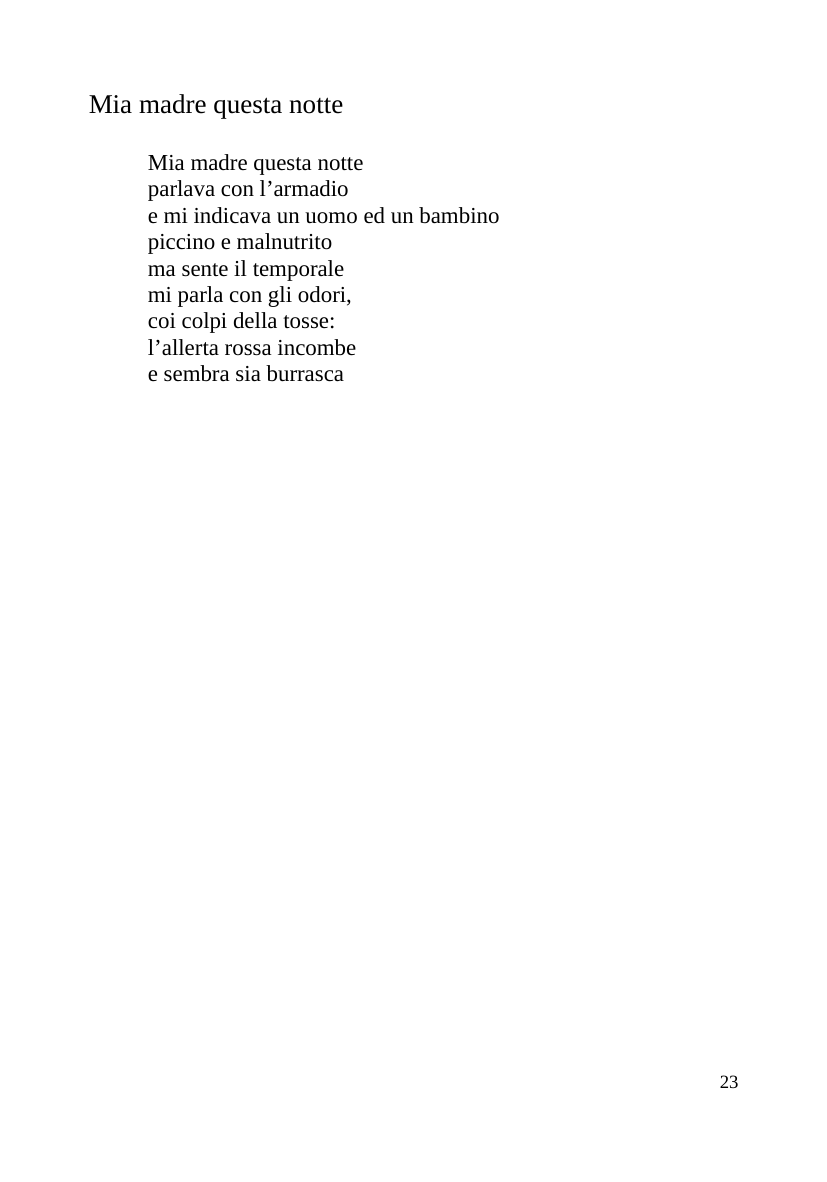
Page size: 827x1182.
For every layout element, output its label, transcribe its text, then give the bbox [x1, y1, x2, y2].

text ma sente il temporale [148, 254, 738, 281]
text Mia madre questa notte [88, 88, 738, 120]
text parlava con l’armadio [148, 176, 738, 202]
text e mi indicava un uomo ed un bambino [148, 202, 738, 228]
text Mia madre questa notte [148, 149, 738, 176]
text mi parla con gli odori, [148, 281, 738, 307]
text coi colpi della tosse: [148, 307, 738, 334]
text l’allerta rossa incombe [148, 334, 738, 360]
text e sembra sia burrasca [148, 360, 738, 386]
text piccino e malnutrito [148, 228, 738, 254]
